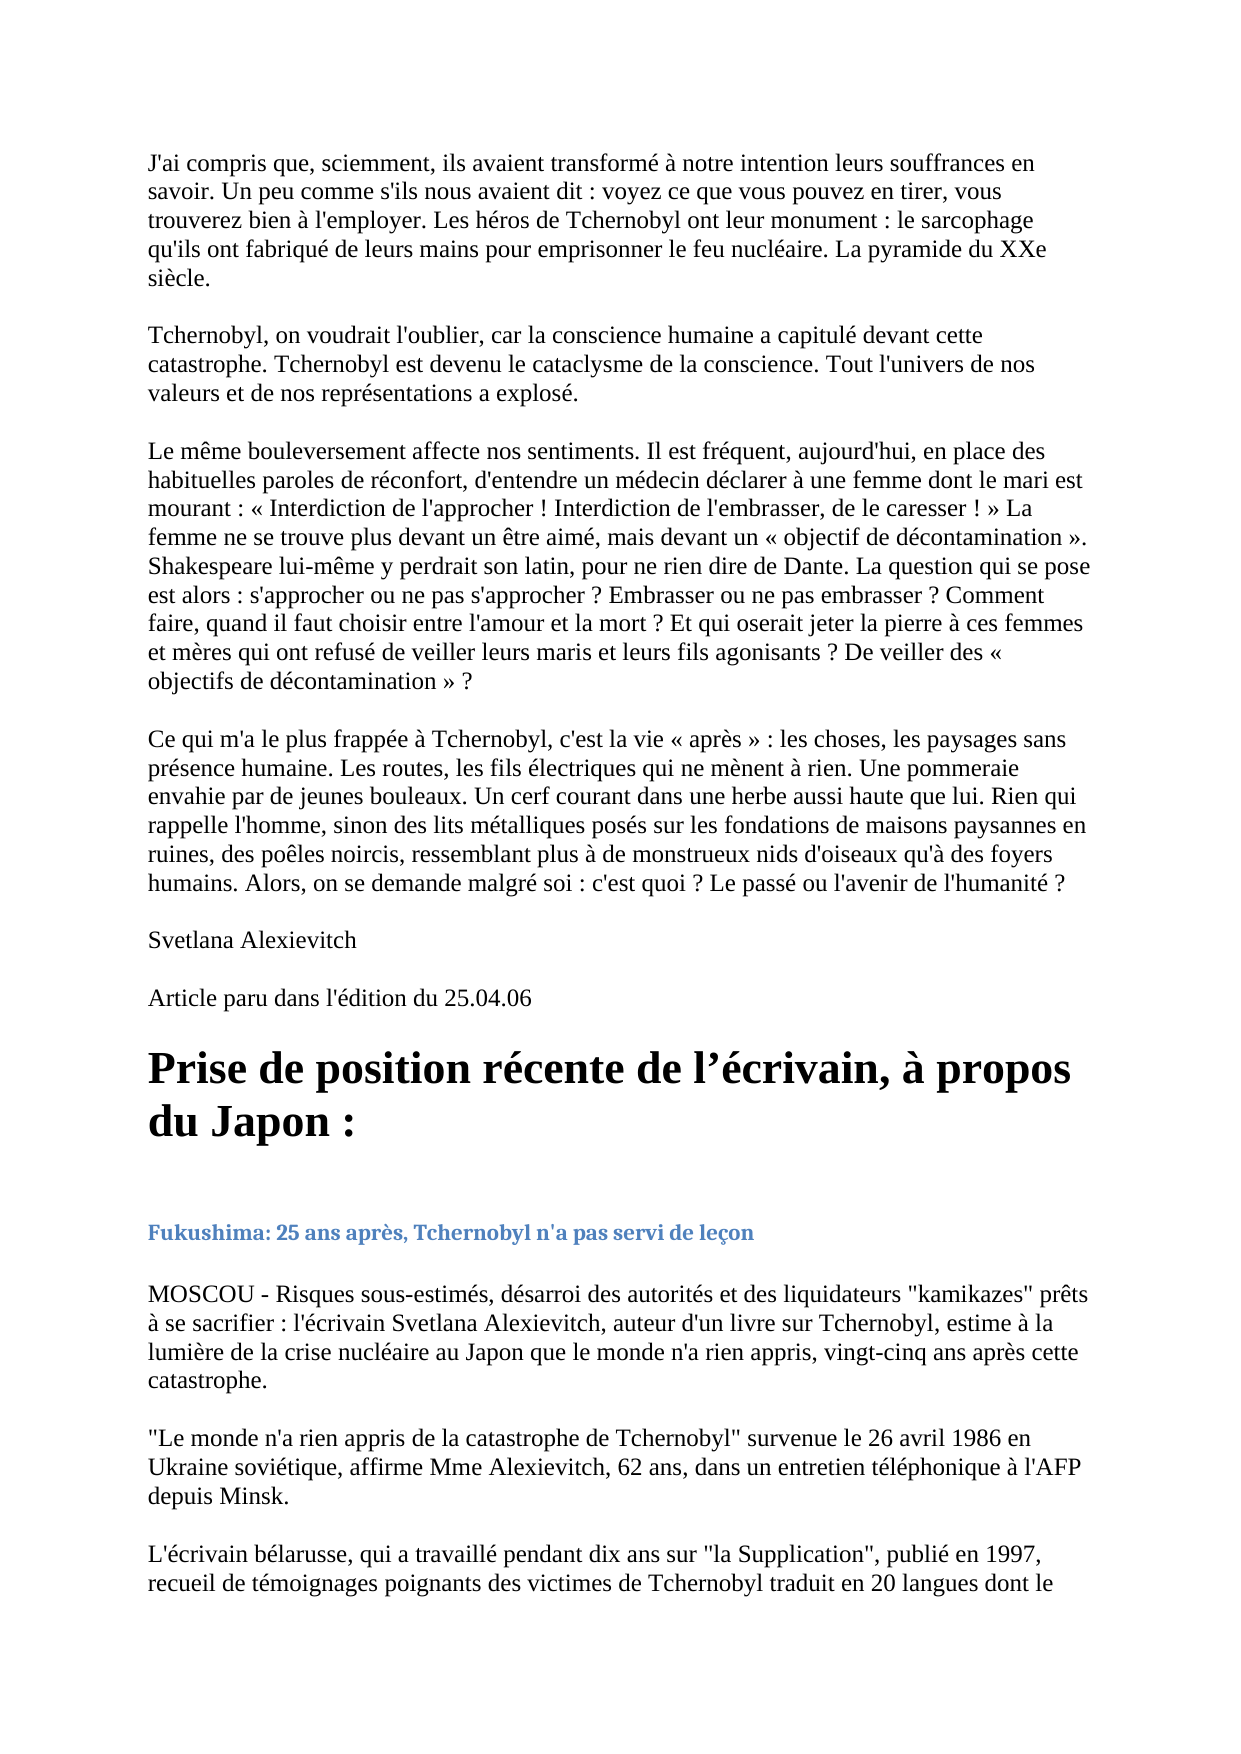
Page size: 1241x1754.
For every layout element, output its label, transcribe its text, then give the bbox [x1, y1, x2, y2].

text J'ai compris que, sciemment, ils avaient transformé à notre intention leurs souffrances en savoir. Un peu comme s'ils nous avaient dit : voyez ce que vous pouvez en tirer, vous trouverez bien à l'employer. Les héros de Tchernobyl ont leur monument : le sarcophage qu'ils ont fabriqué de leurs mains pour emprisonner le feu nucléaire. La pyramide du XXe siècle. [148, 148, 1093, 291]
text L'écrivain bélarusse, qui a travaillé pendant dix ans sur "la Supplication", publié en 1997, recueil de témoignages poignants des victimes de Tchernobyl traduit en 20 langues dont le [148, 1539, 1093, 1596]
text Svetlana Alexievitch [148, 926, 1093, 954]
text Article paru dans l'édition du 25.04.06 [148, 983, 1093, 1012]
text Ce qui m'a le plus frappée à Tchernobyl, c'est la vie « après » : les choses, les paysages sans présence humaine. Les routes, les fils électriques qui ne mènent à rien. Une pommeraie envahie par de jeunes bouleaux. Un cerf courant dans une herbe aussi haute que lui. Rien qui rappelle l'homme, sinon des lits métalliques posés sur les fondations de maisons paysannes en ruines, des poêles noircis, ressemblant plus à de monstrueux nids d'oiseaux qu'à des foyers humains. Alors, on se demande malgré soi : c'est quoi ? Le passé ou l'avenir de l'humanité ? [148, 724, 1093, 896]
text Tchernobyl, on voudrait l'oublier, car la conscience humaine a capitulé devant cette catastrophe. Tchernobyl est devenu le cataclysme de la conscience. Tout l'univers de nos valeurs et de nos représentations a explosé. [148, 321, 1093, 407]
text MOSCOU - Risques sous-estimés, désarroi des autorités et des liquidateurs "kamikazes" prêts à se sacrifier : l'écrivain Svetlana Alexievitch, auteur d'un livre sur Tchernobyl, estime à la lumière de la crise nucléaire au Japon que le monde n'a rien appris, vingt-cinq ans après cette catastrophe. [148, 1279, 1093, 1394]
text Prise de position récente de l’écrivain, à propos du Japon : [148, 1041, 1093, 1146]
text "Le monde n'a rien appris de la catastrophe de Tchernobyl" survenue le 26 avril 1986 en Ukraine soviétique, affirme Mme Alexievitch, 62 ans, dans un entretien téléphonique à l'AFP depuis Minsk. [148, 1423, 1093, 1510]
subtitle Fukushima: 25 ans après, Tchernobyl n'a pas servi de leçon [148, 1220, 1093, 1246]
text Le même bouleversement affecte nos sentiments. Il est fréquent, aujourd'hui, en place des habituelles paroles de réconfort, d'entendre un médecin déclarer à une femme dont le mari est mourant : « Interdiction de l'approcher ! Interdiction de l'embrasser, de le caresser ! » La femme ne se trouve plus devant un être aimé, mais devant un « objectif de décontamination ». Shakespeare lui-même y perdrait son latin, pour ne rien dire de Dante. La question qui se pose est alors : s'approcher ou ne pas s'approcher ? Embrasser ou ne pas embrasser ? Comment faire, quand il faut choisir entre l'amour et la mort ? Et qui oserait jeter la pierre à ces femmes et mères qui ont refusé de veiller leurs maris et leurs fils agonisants ? De veiller des « objectifs de décontamination » ? [148, 436, 1093, 695]
